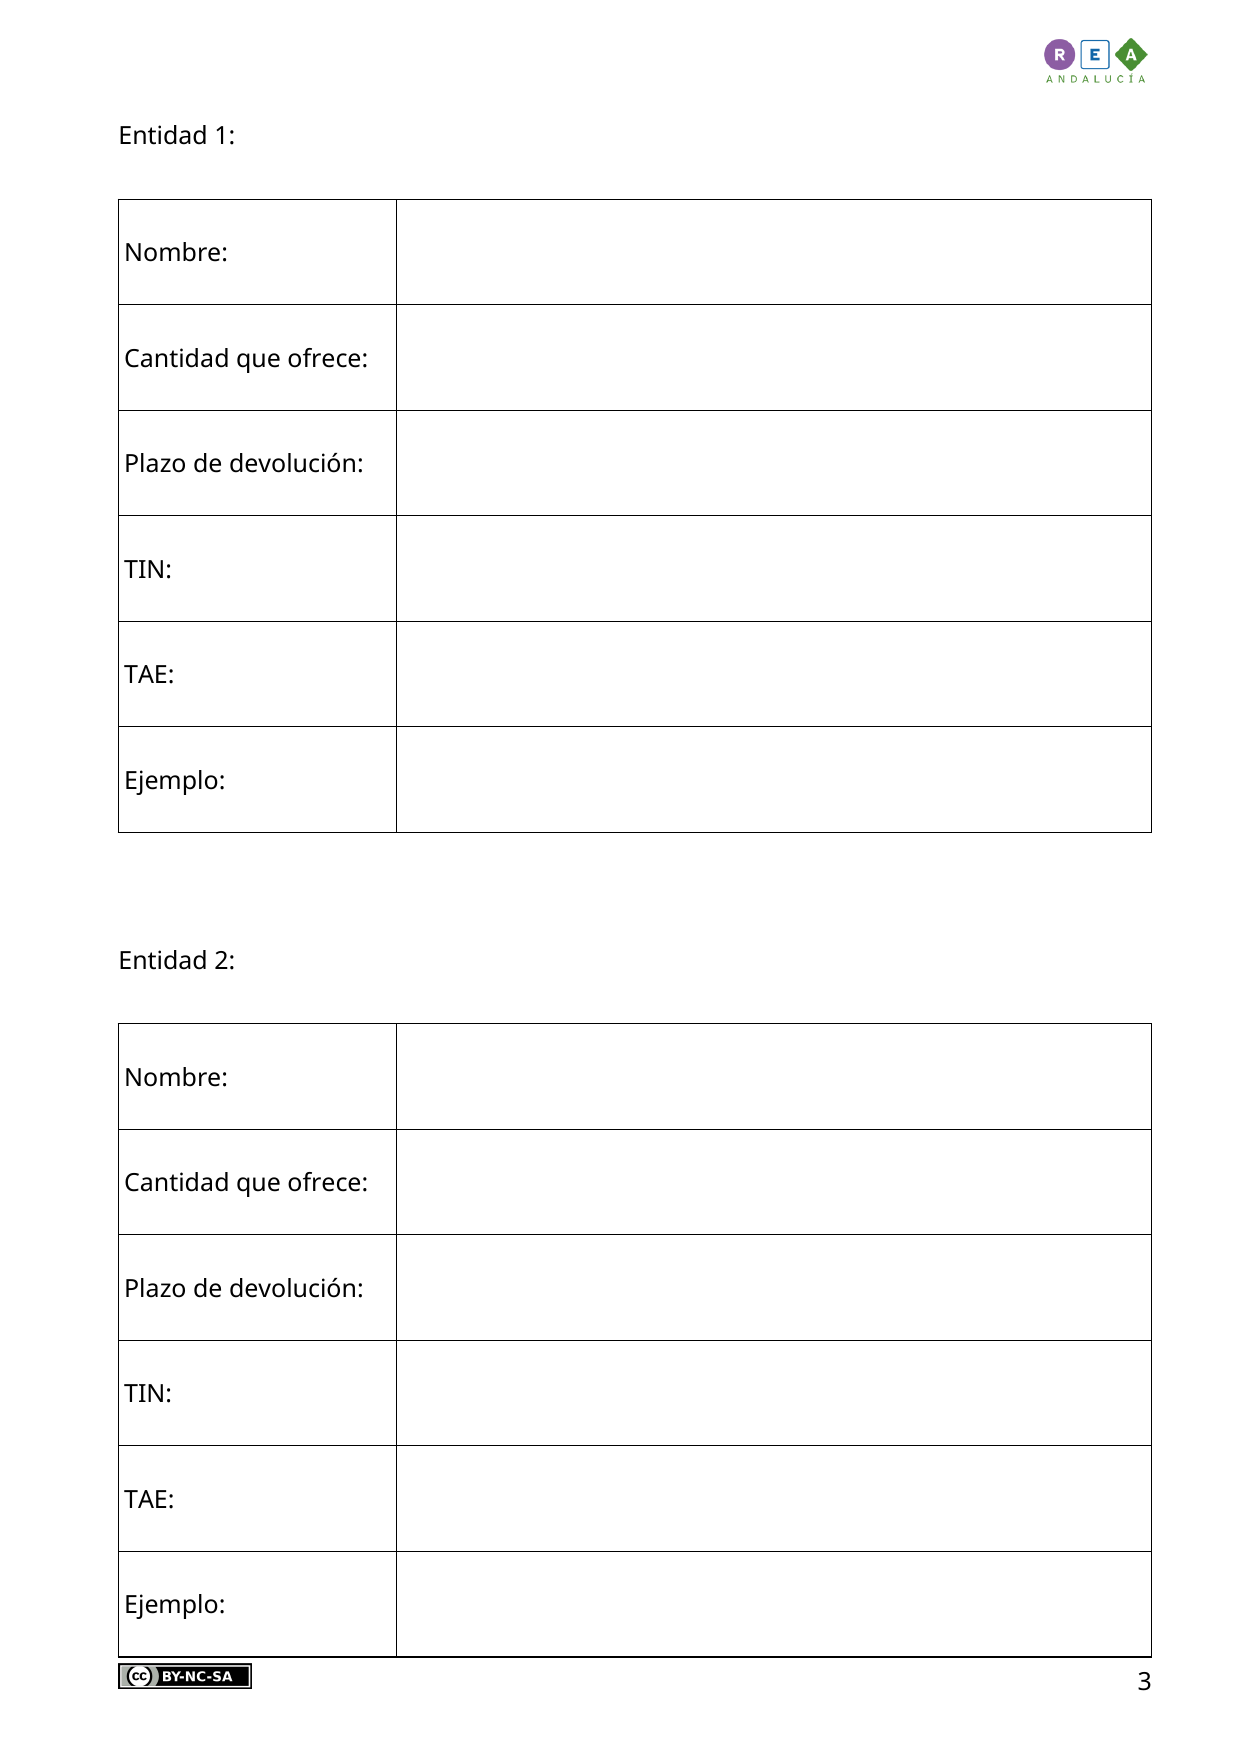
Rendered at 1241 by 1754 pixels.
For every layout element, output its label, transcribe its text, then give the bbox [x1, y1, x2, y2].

table_cell TIN: [119, 516, 396, 621]
table_cell [397, 1341, 1151, 1445]
table_cell [397, 1552, 1151, 1656]
table_header Nombre: [119, 200, 396, 304]
table_cell [397, 1130, 1151, 1234]
picture [118, 1663, 536, 1698]
text Entidad 2: [118, 943, 1152, 977]
picture [1039, 33, 1152, 88]
table_cell [397, 727, 1151, 832]
table_cell [397, 1235, 1151, 1340]
table_header [397, 200, 1151, 304]
text Entidad 1: [118, 118, 1152, 152]
table_cell Cantidad que ofrece: [119, 305, 396, 409]
table_header Nombre: [119, 1024, 396, 1129]
table_cell Ejemplo: [119, 727, 396, 832]
table_cell Ejemplo: [119, 1552, 396, 1656]
table_header [397, 1024, 1151, 1129]
table_cell [397, 516, 1151, 621]
table_cell TAE: [119, 622, 396, 726]
table_cell TIN: [119, 1341, 396, 1445]
table_cell [397, 622, 1151, 726]
table_cell Cantidad que ofrece: [119, 1130, 396, 1234]
table_cell [397, 411, 1151, 515]
table_cell Plazo de devolución: [119, 1235, 396, 1340]
table_cell [397, 1446, 1151, 1551]
table_cell Plazo de devolución: [119, 411, 396, 515]
table_cell TAE: [119, 1446, 396, 1551]
table_cell [397, 305, 1151, 409]
